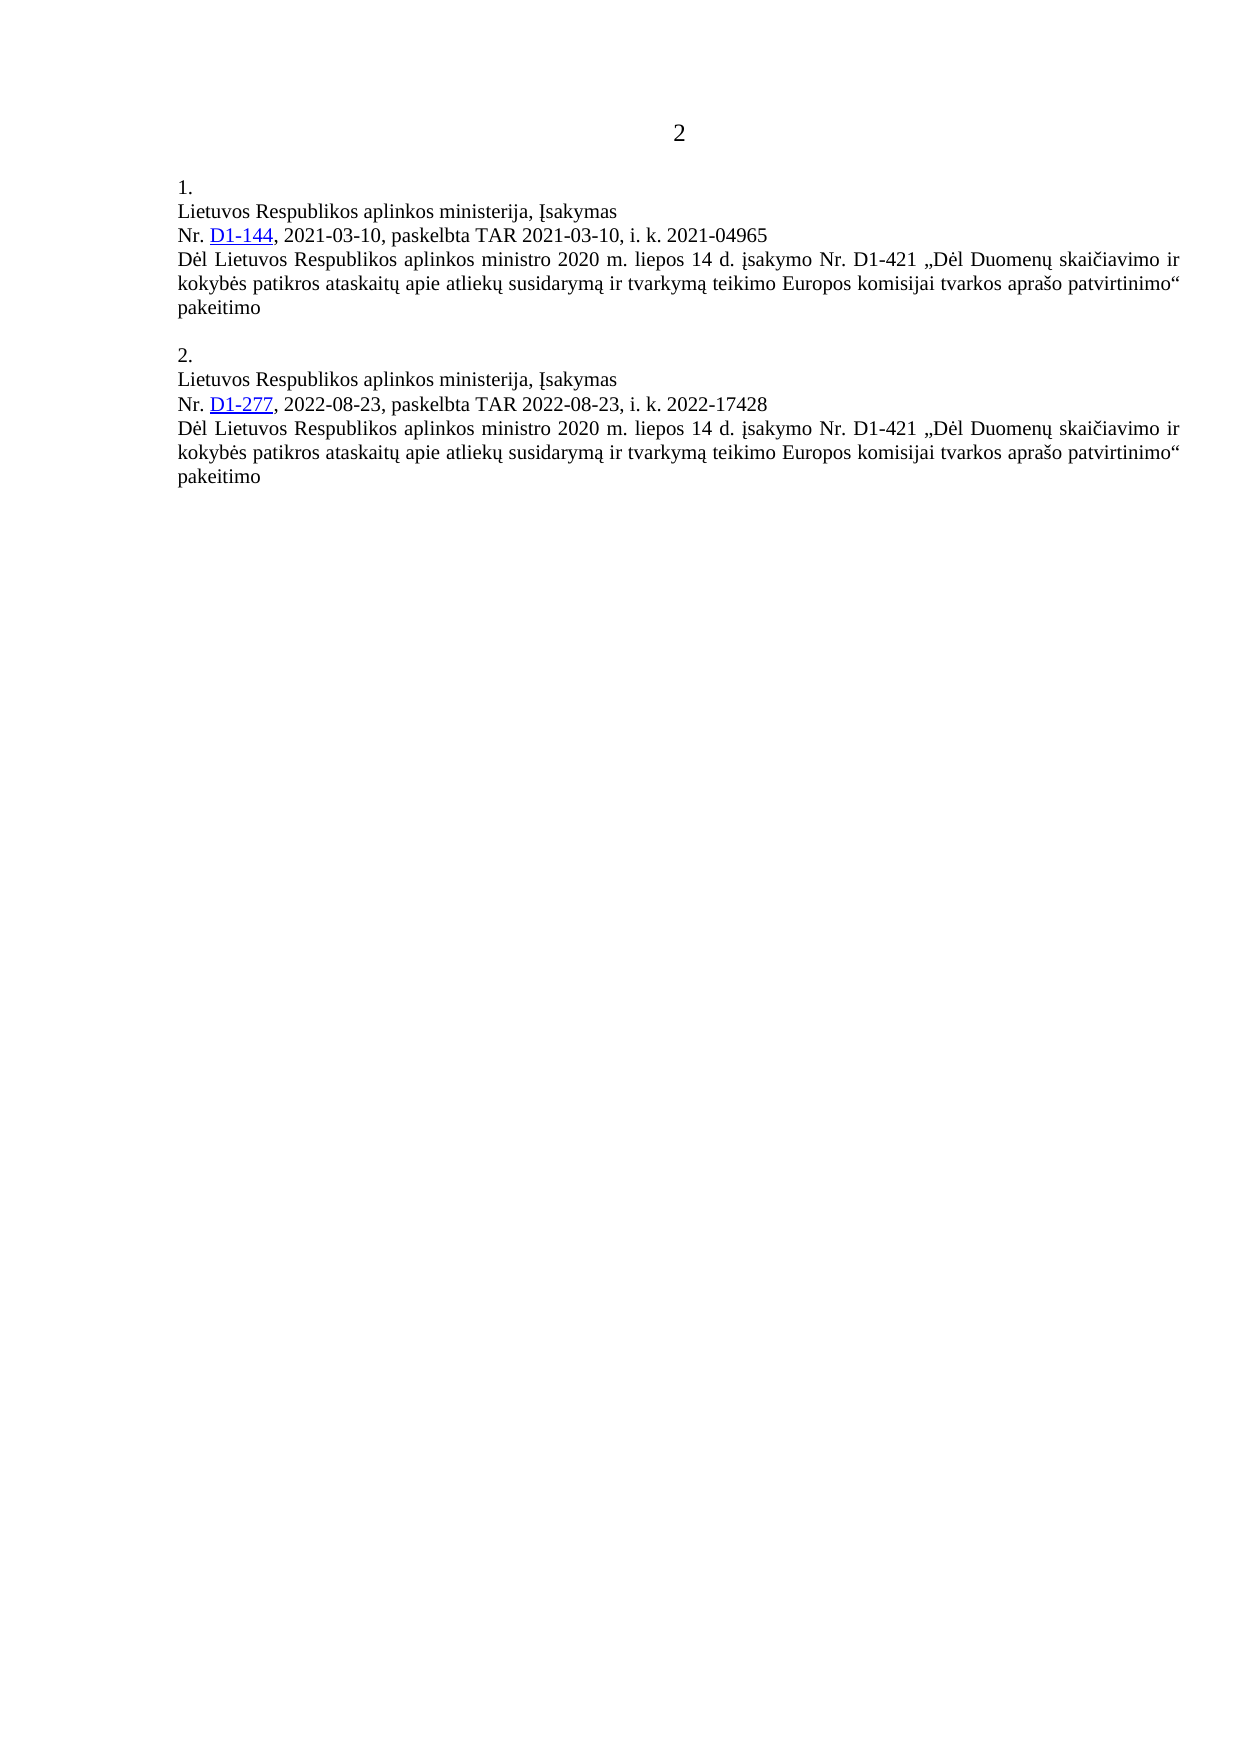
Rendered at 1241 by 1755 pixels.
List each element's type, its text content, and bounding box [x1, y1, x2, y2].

text Dėl Lietuvos Respublikos aplinkos ministro 2020 m. liepos 14 d. įsakymo Nr. D1-421 „Dėl Duomenų skaičiavimo ir kokybės patikros ataskaitų apie atliekų susidarymą ir tvarkymą teikimo Europos komisijai tvarkos aprašo patvirtinimo“ pakeitimo [177, 416, 1181, 488]
text Lietuvos Respublikos aplinkos ministerija, Įsakymas [177, 199, 1181, 223]
text 2. [177, 343, 1181, 367]
text Lietuvos Respublikos aplinkos ministerija, Įsakymas [177, 367, 1181, 391]
text Nr. D1-144, 2021-03-10, paskelbta TAR 2021-03-10, i. k. 2021-04965 [177, 223, 1181, 247]
text Nr. D1-277, 2022-08-23, paskelbta TAR 2022-08-23, i. k. 2022-17428 [177, 391, 1181, 416]
text Dėl Lietuvos Respublikos aplinkos ministro 2020 m. liepos 14 d. įsakymo Nr. D1-421 „Dėl Duomenų skaičiavimo ir kokybės patikros ataskaitų apie atliekų susidarymą ir tvarkymą teikimo Europos komisijai tvarkos aprašo patvirtinimo“ pakeitimo [177, 247, 1181, 319]
text 1. [177, 175, 1181, 199]
